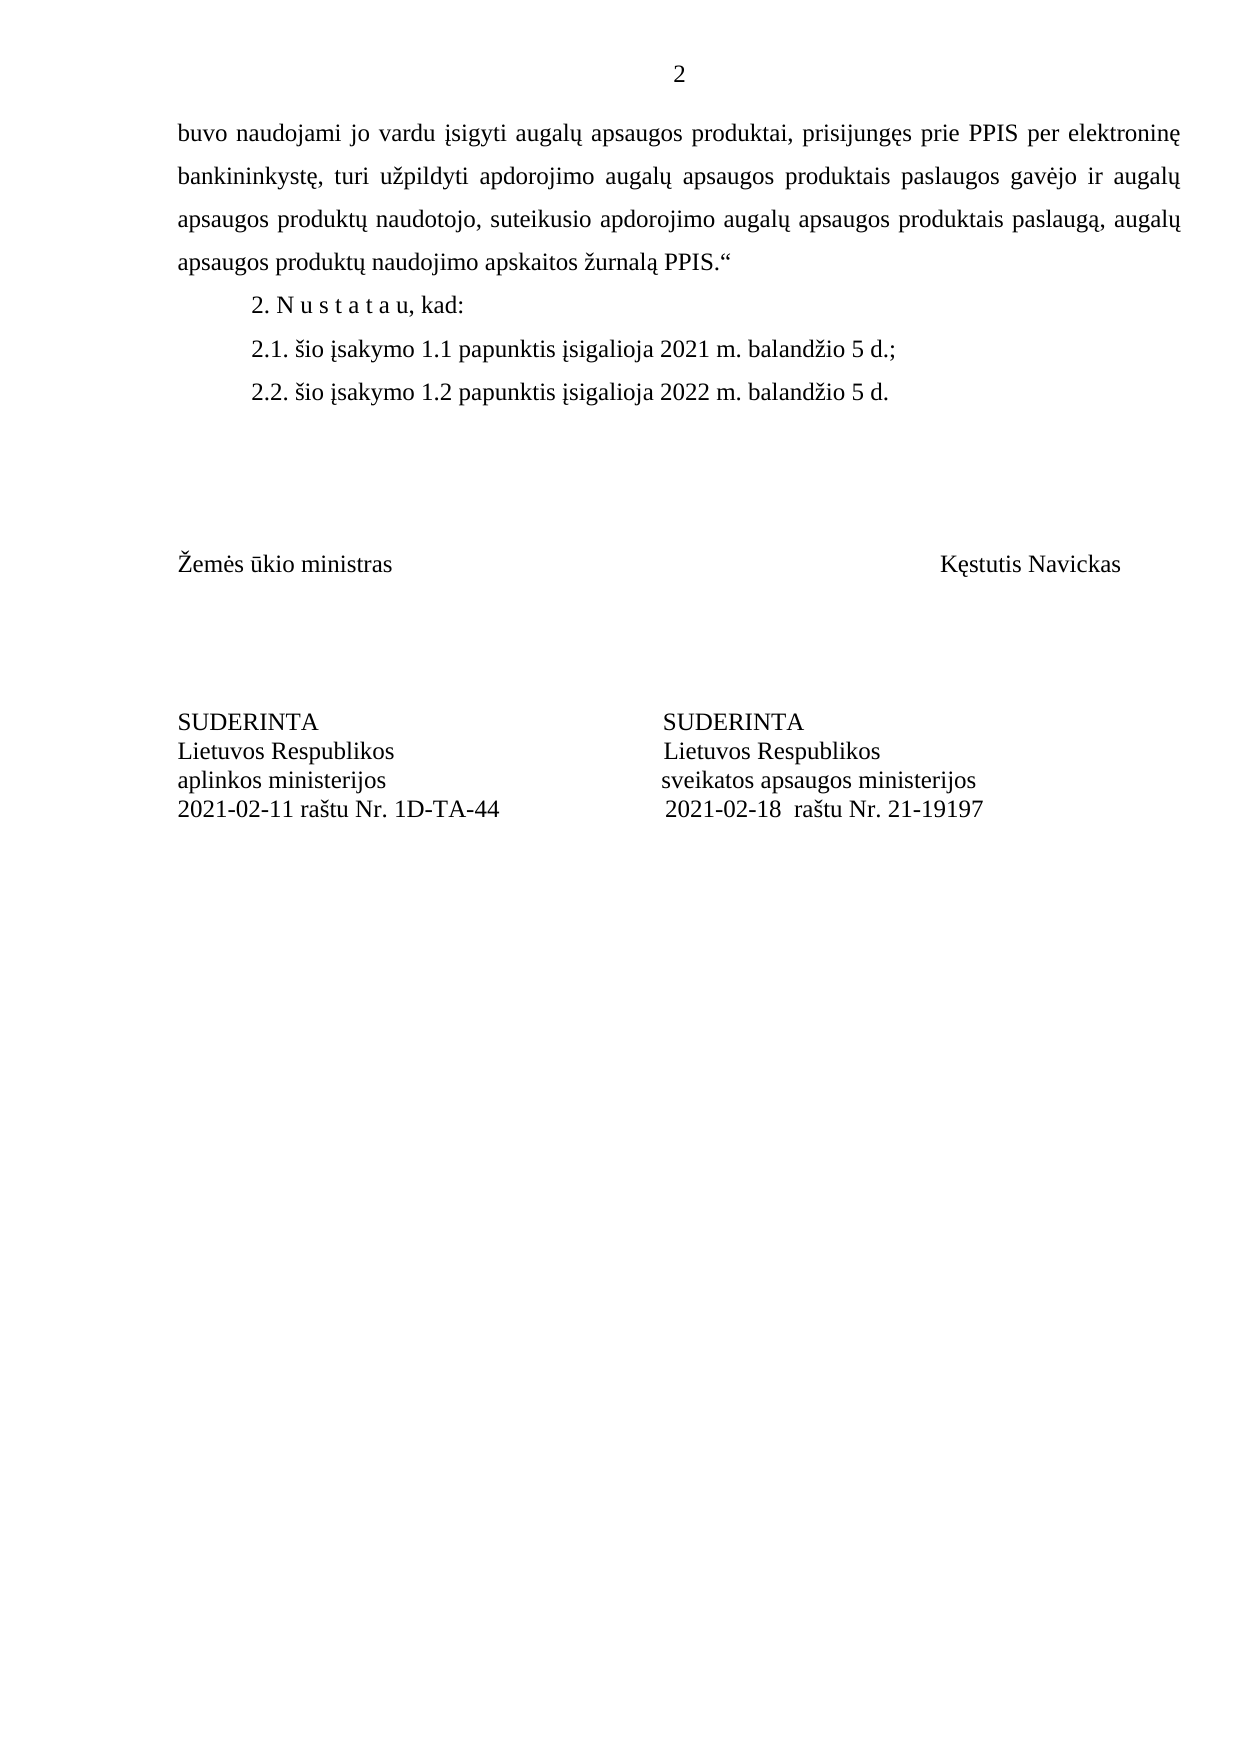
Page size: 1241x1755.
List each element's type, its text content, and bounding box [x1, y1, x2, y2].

text aplinkos ministerijos sveikatos apsaugos ministerijos [177, 765, 1181, 794]
text 2.2. šio įsakymo 1.2 papunktis įsigalioja 2022 m. balandžio 5 d. [177, 377, 1181, 406]
text 2. N u s t a t a u, kad: [177, 291, 1181, 319]
text SUDERINTA SUDERINTA [177, 707, 1181, 736]
text 2.1. šio įsakymo 1.1 papunktis įsigalioja 2021 m. balandžio 5 d.; [177, 334, 1181, 362]
text Žemės ūkio ministras Kęstutis Navickas [177, 549, 1181, 578]
text 2021-02-11 raštu Nr. 1D-TA-44 2021-02-18 raštu Nr. 21-19197 [177, 794, 1181, 822]
text buvo naudojami jo vardu įsigyti augalų apsaugos produktai, prisijungęs prie PPIS per elektroninę bankininkystę, turi užpildyti apdorojimo augalų apsaugos produktais paslaugos gavėjo ir augalų apsaugos produktų naudotojo, suteikusio apdorojimo augalų apsaugos produktais paslaugą, augalų apsaugos produktų naudojimo apskaitos žurnalą PPIS.“ [177, 118, 1181, 276]
text Lietuvos Respublikos Lietuvos Respublikos [177, 736, 1181, 765]
